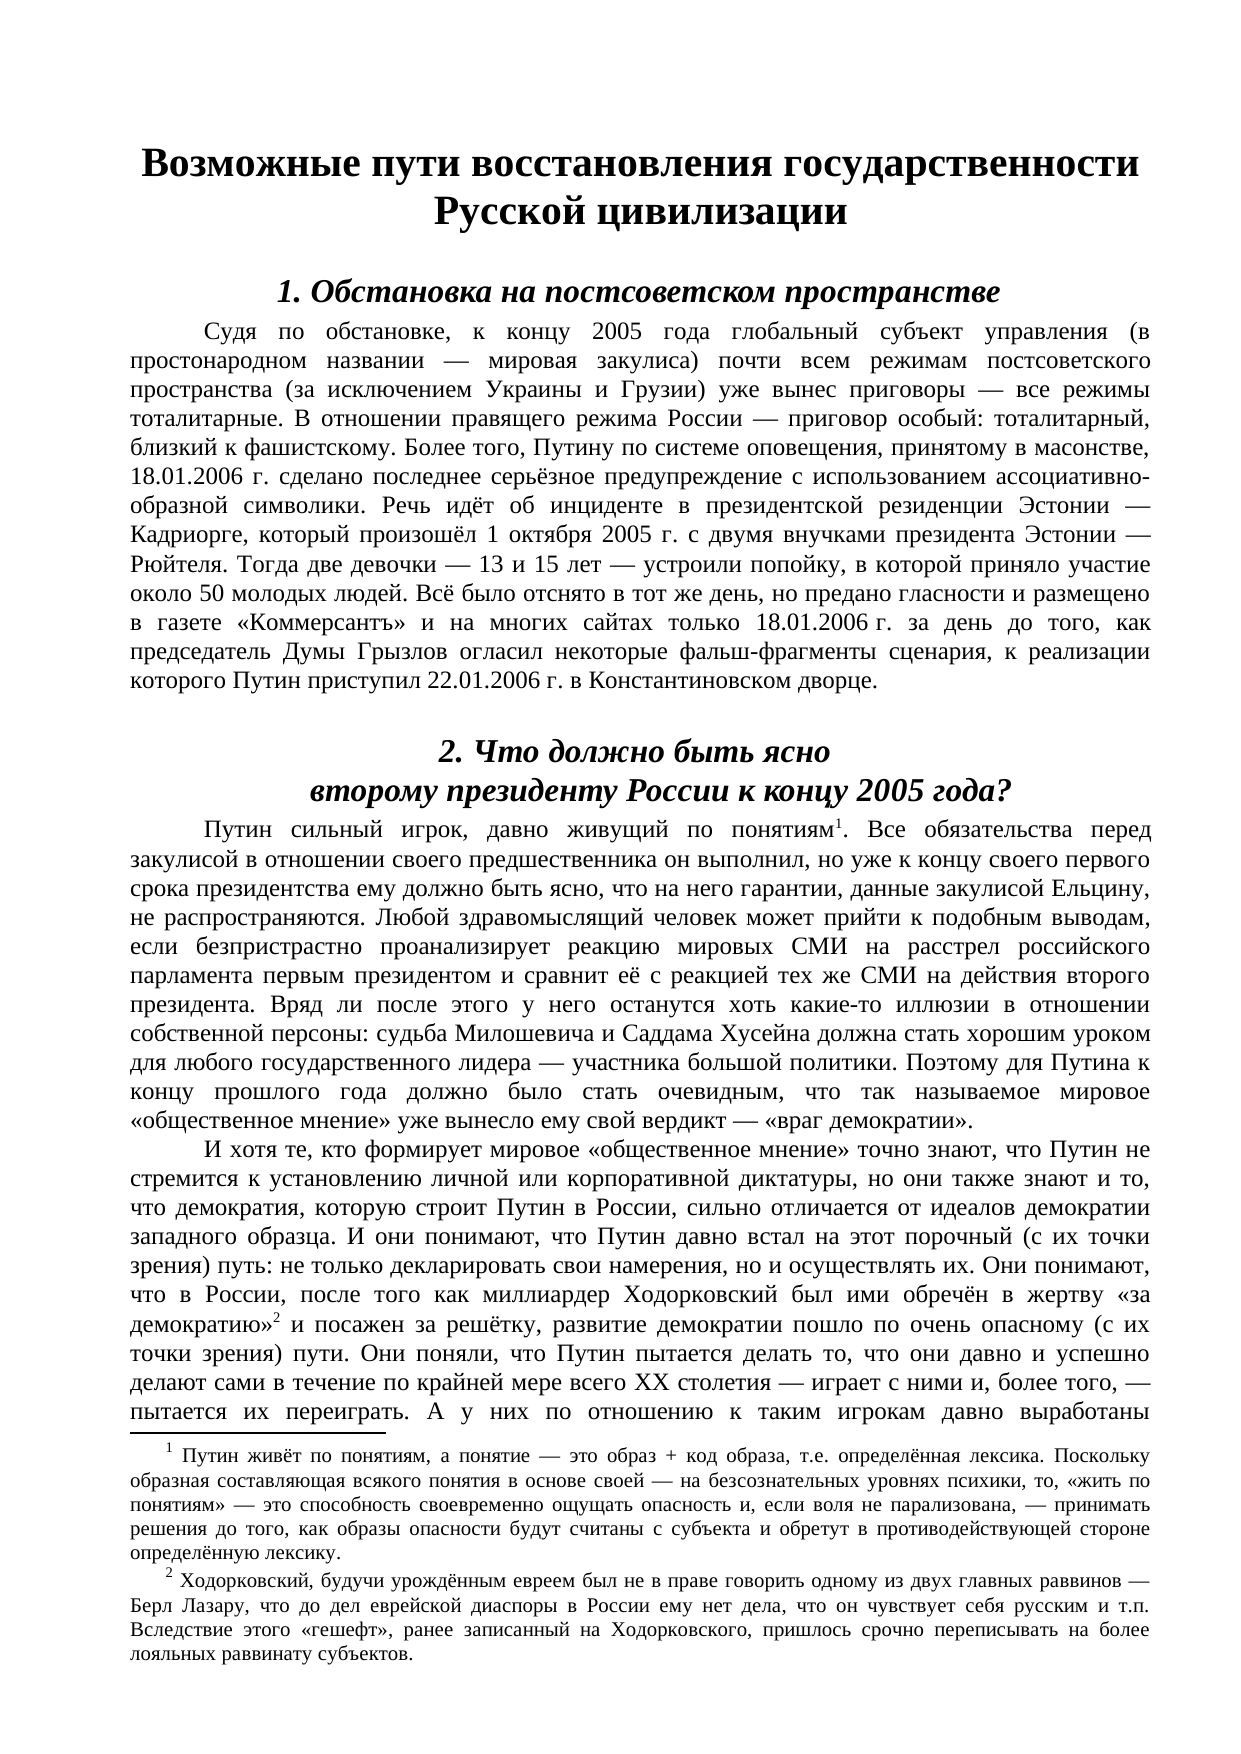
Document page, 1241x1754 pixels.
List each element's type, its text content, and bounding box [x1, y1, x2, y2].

text Судя по обстановке, к концу 2005 года глобальный субъект управления (в простонародном названии — мировая закулиса) почти всем режимам постсоветского пространства (за исключением Украины и Грузии) уже вынес приговоры — все режимы тоталитарные. В отношении правящего режима России — приговор особый: тоталитарный, близкий к фашистскому. Более того, Путину по системе оповещения, принятому в масонстве, 18.01.2006 г. сделано последнее серьёзное предупреждение с использованием ассоциативно-образной символики. Речь идёт об инциденте в президентской резиденции Эстонии — Кадриорге, который произошёл 1 октября 2005 г. с двумя внучками президента Эстонии — Рюйтеля. Тогда две девочки — 13 и 15 лет — устроили попойку, в которой приняло участие около 50 молодых людей. Всё было отснято в тот же день, но предано гласности и размещено в газете «Коммерсантъ» и на многих сайтах только 18.01.2006 г. за день до того, как председатель Думы Грызлов огласил некоторые фальш-фрагменты сценария, к реализации которого Путин приступил 22.01.2006 г. в Константиновском дворце. [130, 316, 1152, 694]
text Путин сильный игрок, давно живущий по понятиям. Все обязательства перед закулисой в отношении своего предшественника он выполнил, но уже к концу своего первого срока президентства ему должно быть ясно, что на него гарантии, данные закулисой Ельцину, не распространяются. Любой здравомыслящий человек может прийти к подобным выводам, если безпристрастно проанализирует реакцию мировых СМИ на расстрел российского парламента первым президентом и сравнит её с реакцией тех же СМИ на действия второго президента. Вряд ли после этого у него останутся хоть какие-то иллюзии в отношении собственной персоны: судьба Милошевича и Саддама Хусейна должна стать хорошим уроком для любого государственного лидера — участника большой политики. Поэтому для Путина к концу прошлого года должно было стать очевидным, что так называемое мировое «общественное мнение» уже вынесло ему свой вердикт — «враг демократии». [130, 814, 1152, 1134]
subtitle 1. Обстановка на постсоветском пространстве [130, 271, 1152, 310]
text Возможные пути восстановления государственности Русской цивилизации [130, 138, 1152, 234]
text И хотя те, кто формирует мировое «общественное мнение» точно знают, что Путин не стремится к установлению личной или корпоративной диктатуры, но они также знают и то, что демократия, которую строит Путин в России, сильно отличается от идеалов демократии западного образца. И они понимают, что Путин давно встал на этот порочный (с их точки зрения) путь: не только декларировать свои намерения, но и осуществлять их. Они понимают, что в России, после того как миллиардер Ходорковский был ими обречён в жертву «за демократию» и посажен за решётку, развитие демократии пошло по очень опасному (с их точки зрения) пути. Они поняли, что Путин пытается делать то, что они давно и успешно делают сами в течение по крайней мере всего ХХ столетия — играет с ними и, более того, — пытается их переиграть. А у них по отношению к таким игрокам давно выработаны [130, 1134, 1152, 1425]
text Ходорковский, будучи урождённым евреем был не в праве говорить одному из двух главных раввинов — Берл Лазару, что до дел еврейской диаспоры в России ему нет дела, что он чувствует себя русским и т.п. Вследствие этого «гешефт», ранее записанный на Ходорковского, пришлось срочно переписывать на более лояльных раввинату субъектов. [130, 1564, 1152, 1665]
text Путин живёт по понятиям, а понятие — это образ + код образа, т.е. определённая лексика. Поскольку образная составляющая всякого понятия в основе своей — на безсознательных уровнях психики, то, «жить по понятиям» — это способность своевременно ощущать опасность и, если воля не парализована, — принимать решения до того, как образы опасности будут считаны с субъекта и обретут в противодействующей стороне определённую лексику. [130, 1439, 1152, 1564]
subtitle 2. Что должно быть ясно второму президенту России к концу 2005 года? [130, 731, 1152, 808]
